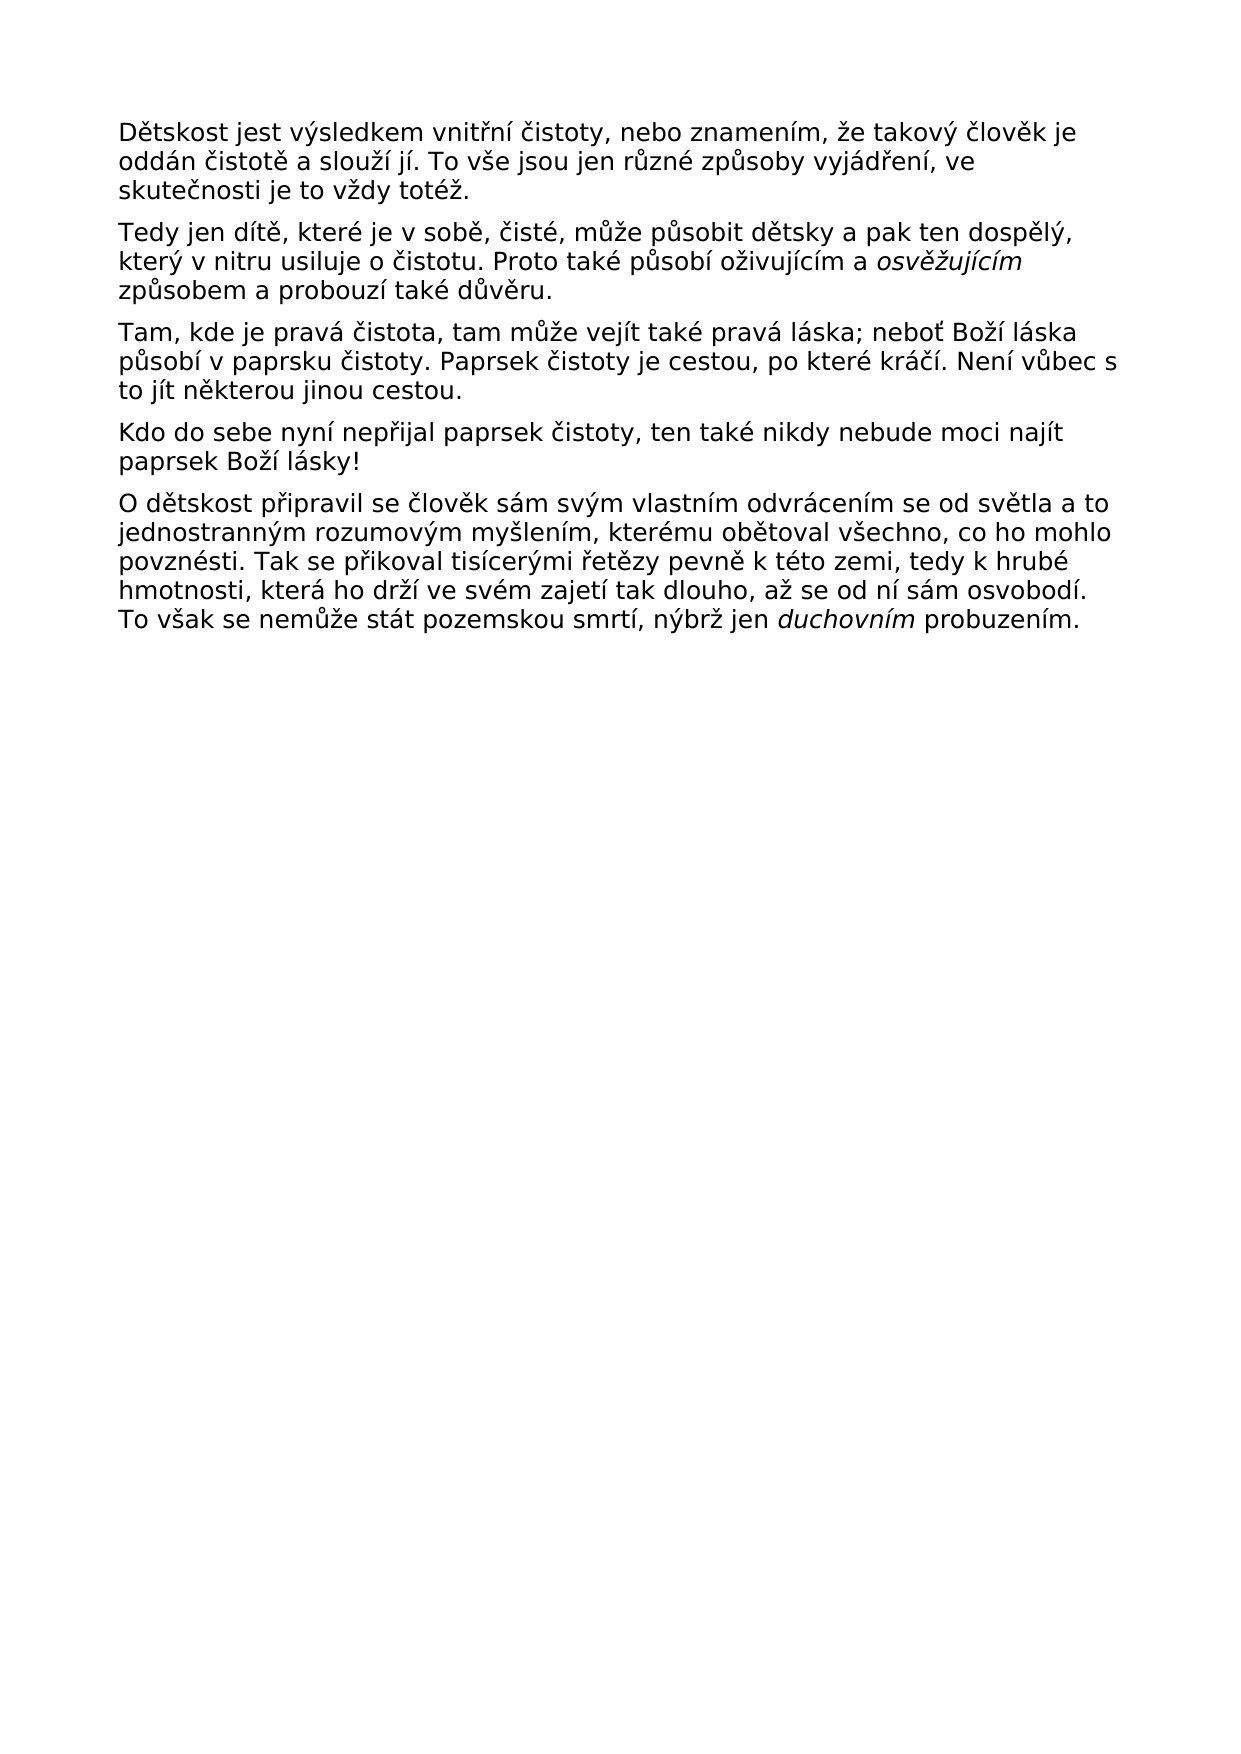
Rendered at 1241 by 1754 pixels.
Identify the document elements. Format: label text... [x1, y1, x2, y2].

text Kdo do sebe nyní nepřijal paprsek čistoty, ten také nikdy nebude moci najít paprsek Boží lásky! [118, 418, 1122, 476]
text Tam, kde je pravá čistota, tam může vejít také pravá láska; neboť Boží láska působí v paprsku čistoty. Paprsek čistoty je cestou, po které kráčí. Není vůbec s to jít některou jinou cestou. [118, 318, 1122, 406]
text Dětskost jest výsledkem vnitřní čistoty, nebo znamením, že takový člověk je oddán čistotě a slouží jí. To vše jsou jen různé způsoby vyjádření, ve skutečnosti je to vždy totéž. [118, 118, 1122, 206]
text Tedy jen dítě, které je v sobě, čisté, může působit dětsky a pak ten dospělý, který v nitru usiluje o čistotu. Proto také působí oživujícím a osvěžujícím způsobem a probouzí také důvěru. [118, 218, 1122, 306]
text O dětskost připravil se člověk sám svým vlastním odvrácením se od světla a to jednostranným rozumovým myšlením, kterému obětoval všechno, co ho mohlo povznésti. Tak se přikoval tisícerými řetězy pevně k této zemi, tedy k hrubé hmotnosti, která ho drží ve svém zajetí tak dlouho, až se od ní sám osvobodí. To však se nemůže stát pozemskou smrtí, nýbrž jen duchovním probuzením. [118, 489, 1122, 635]
